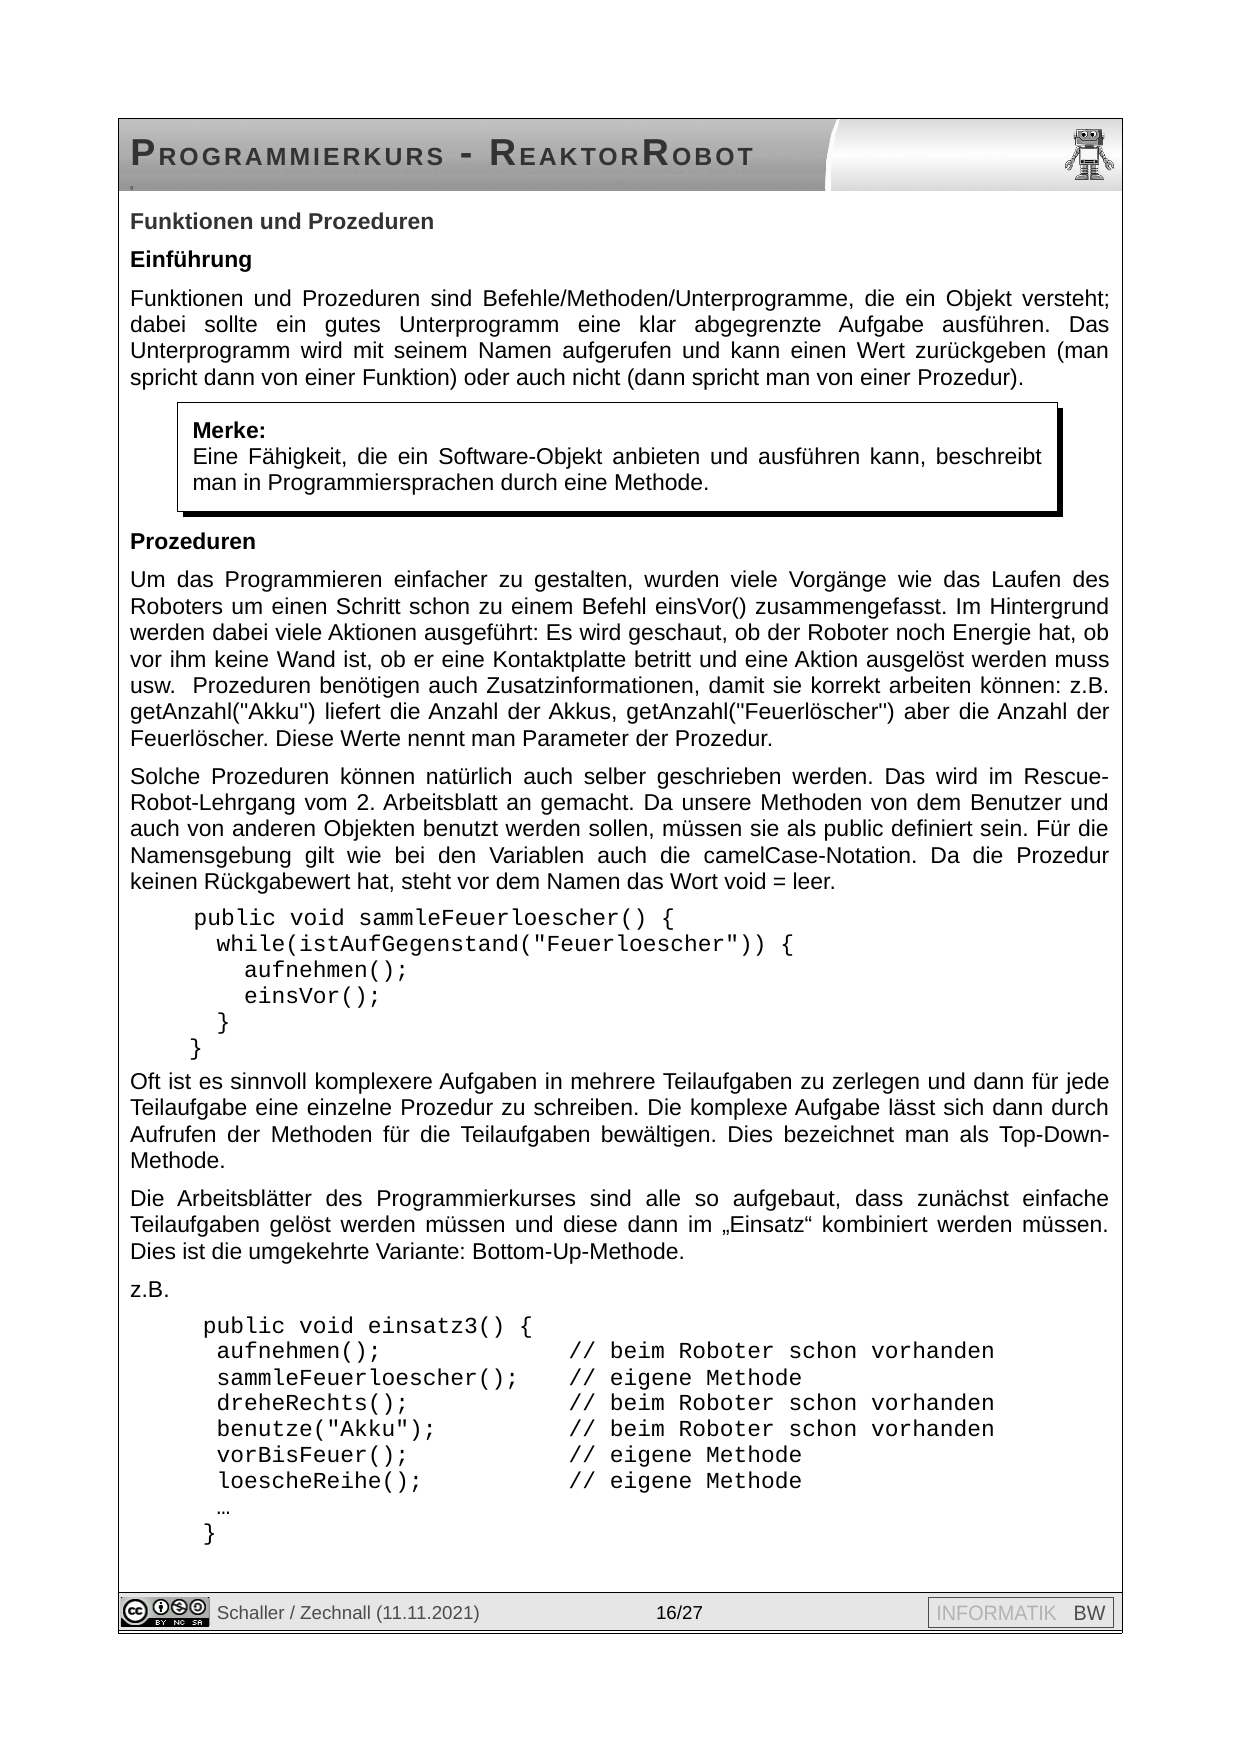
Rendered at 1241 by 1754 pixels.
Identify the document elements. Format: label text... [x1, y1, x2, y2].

text z.B. [130, 1276, 1110, 1302]
text sammleFeuerloescher(); // eigene Methode [148, 1366, 1092, 1392]
text Funktionen und Prozeduren sind Befehle/Methoden/Unterprogramme, die ein Objekt versteht; dabei sollte ein gutes Unterprogramm eine klar abgegrenzte Aufgabe ausführen. Das Unterprogramm wird mit seinem Namen aufgerufen und kann einen Wert zurückgeben (man spricht dann von einer Funktion) oder auch nicht (dann spricht man von einer Prozedur). [130, 284, 1110, 390]
text Oft ist es sinnvoll komplexere Aufgaben in mehrere Teilaufgaben zu zerlegen und dann für jede Teilaufgabe eine einzelne Prozedur zu schreiben. Die komplexe Aufgabe lässt sich dann durch Aufrufen der Methoden für die Teilaufgaben bewältigen. Dies bezeichnet man als Top-Down-Methode. [130, 1068, 1110, 1173]
text loescheReihe(); // eigene Methode [148, 1469, 1092, 1496]
text Prozeduren [130, 528, 1110, 555]
picture [119, 119, 1122, 191]
text aufnehmen(); [148, 958, 1092, 984]
text aufnehmen(); // beim Roboter schon vorhanden [148, 1340, 1092, 1366]
text } [148, 1010, 1092, 1036]
text Die Arbeitsblätter des Programmierkurses sind alle so aufgebaut, dass zunächst einfache Teilaufgaben gelöst werden müssen und diese dann im „Einsatz“ kombiniert werden müssen. Dies ist die umgekehrte Variante: Bottom-Up-Methode. [130, 1185, 1110, 1264]
text } [148, 1521, 1092, 1547]
text Um das Programmieren einfacher zu gestalten, wurden viele Vorgänge wie das Laufen des Roboters um einen Schritt schon zu einem Befehl einsVor() zusammengefasst. Im Hintergrund werden dabei viele Aktionen ausgeführt: Es wird geschaut, ob der Roboter noch Energie hat, ob vor ihm keine Wand ist, ob er eine Kontaktplatte betritt und eine Aktion ausgelöst werden muss usw. Prozeduren benötigen auch Zusatzinformationen, damit sie korrekt arbeiten können: z.B. getAnzahl(''Akku'') liefert die Anzahl der Akkus, getAnzahl(''Feuerlöscher'') aber die Anzahl der Feuerlöscher. Diese Werte nennt man Parameter der Prozedur. [130, 566, 1110, 751]
text Merke: Eine Fähigkeit, die ein Software-Objekt anbieten und ausführen kann, beschreibt man in Programmiersprachen durch eine Methode. [178, 403, 1057, 511]
text while(istAufGegenstand("Feuerloescher")) { [148, 932, 1092, 958]
text public void einsatz3() { [148, 1314, 1092, 1340]
text public void sammleFeuerloescher() { [148, 906, 1092, 932]
text … [148, 1496, 1092, 1521]
text dreheRechts(); // beim Roboter schon vorhanden [148, 1392, 1092, 1418]
text Einführung [130, 246, 1110, 273]
text Solche Prozeduren können natürlich auch selber geschrieben werden. Das wird im Rescue-Robot-Lehrgang vom 2. Arbeitsblatt an gemacht. Da unsere Methoden von dem Benutzer und auch von anderen Objekten benutzt werden sollen, müssen sie als public definiert sein. Für die Namensgebung gilt wie bei den Variablen auch die camelCase-Notation. Da die Prozedur keinen Rückgabewert hat, steht vor dem Namen das Wort void = leer. [130, 763, 1110, 894]
text benutze("Akku"); // beim Roboter schon vorhanden [148, 1418, 1092, 1444]
text } [148, 1036, 1092, 1062]
text vorBisFeuer(); // eigene Methode [148, 1444, 1092, 1469]
picture [120, 1597, 210, 1627]
text Funktionen und Prozeduren [130, 208, 1110, 235]
text einsVor(); [148, 984, 1092, 1010]
